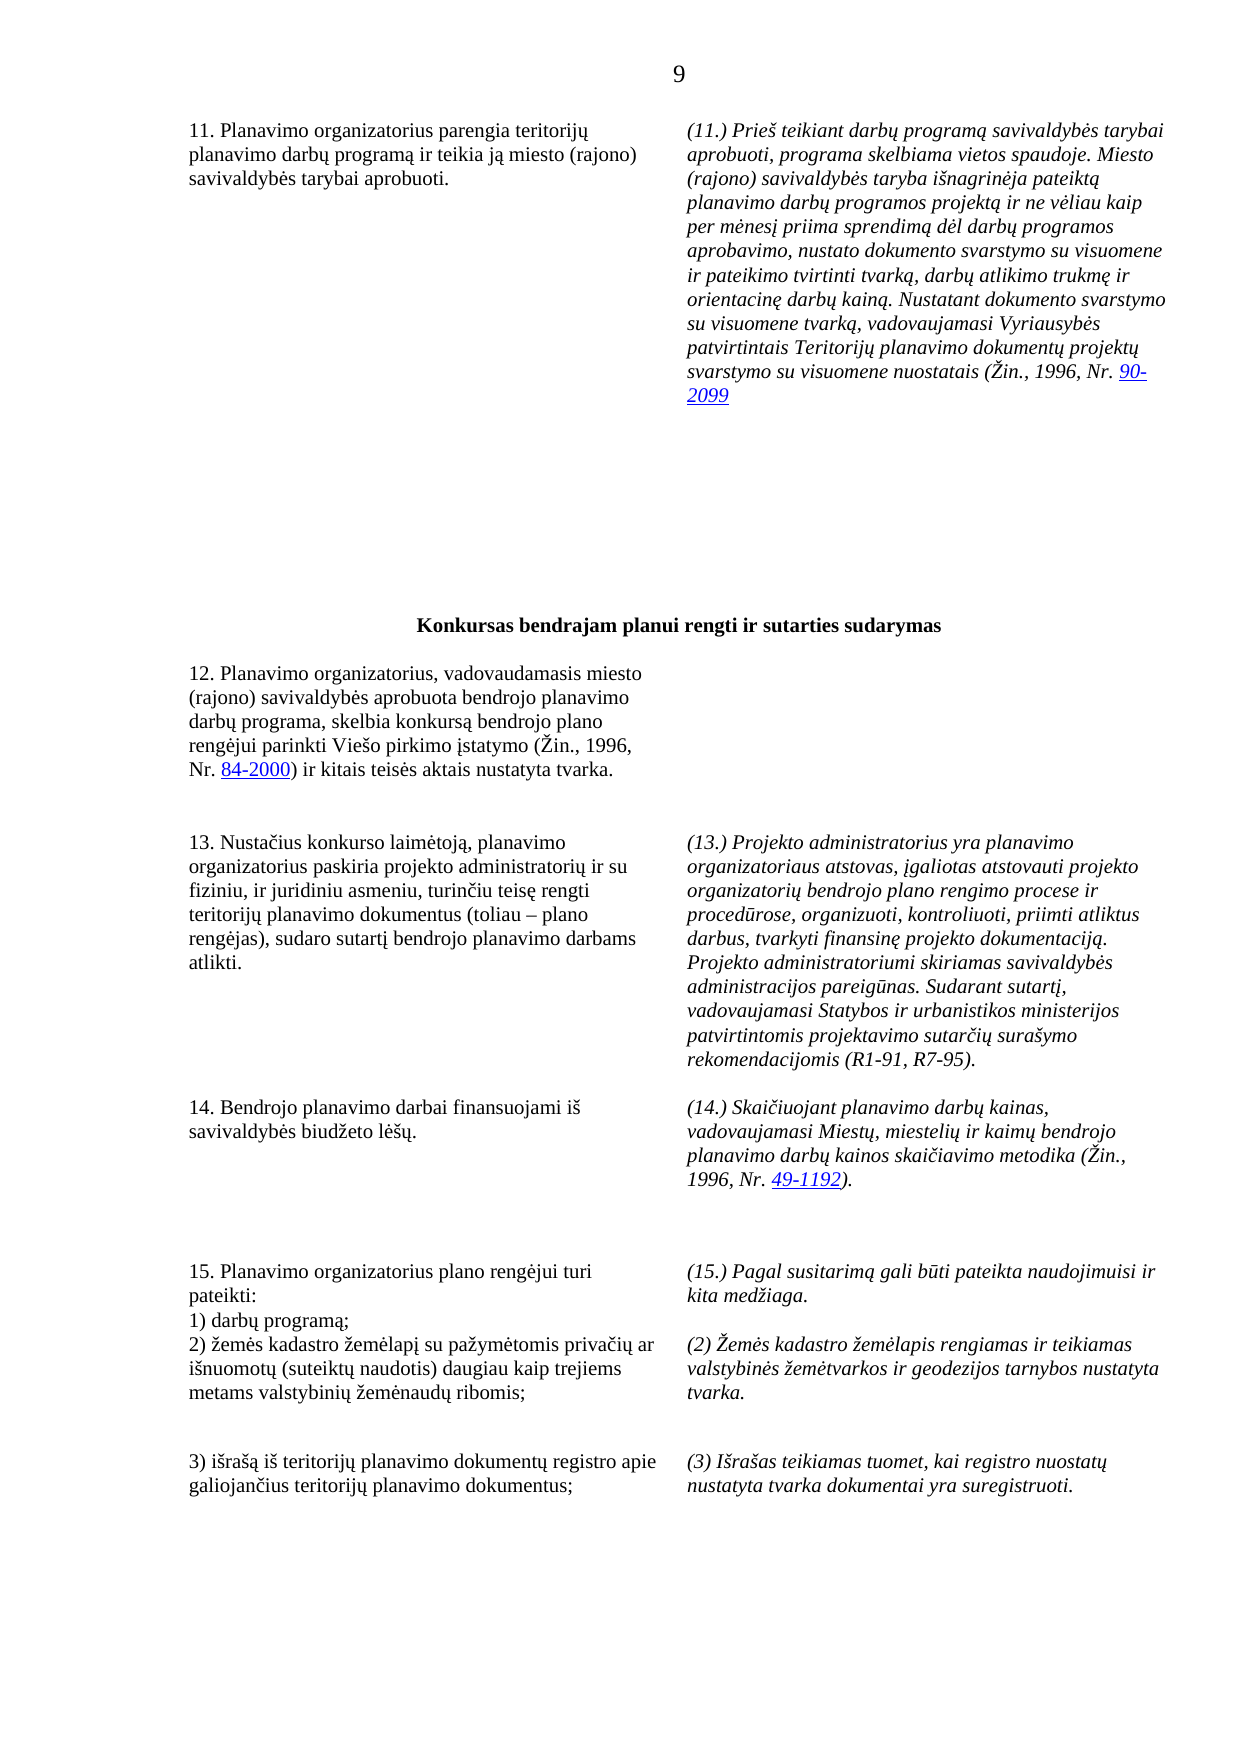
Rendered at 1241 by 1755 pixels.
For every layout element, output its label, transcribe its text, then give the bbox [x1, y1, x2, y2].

table_cell 14. Bendrojo planavimo darbai finansuojami iš savivaldybės biudžeto lėšų. [177, 1095, 676, 1235]
table_cell (15.) Pagal susitarimą gali būti pateikta naudojimuisi ir kita medžiaga. [676, 1259, 1181, 1332]
table_cell 3) išrašą iš teritorijų planavimo dokumentų registro apie galiojančius teritorijų planavimo dokumentus; [177, 1449, 676, 1542]
table_cell (11.) Prieš teikiant darbų programą savivaldybės tarybai aprobuoti, programa skelbiama vietos spaudoje. Miesto (rajono) savivaldybės taryba išnagrinėja pateiktą planavimo darbų programos projektą ir ne vėliau kaip per mėnesį priima sprendimą dėl darbų programos aprobavimo, nustato dokumento svarstymo su visuomene ir pateikimo tvirtinti tvarką, darbų atlikimo trukmę ir orientacinę darbų kainą. Nustatant dokumento svarstymo su visuomene tvarką, vadovaujamasi Vyriausybės patvirtintais Teritorijų planavimo dokumentų projektų svarstymo su visuomene nuostatais (Žin., 1996, Nr. 90-2099 [676, 118, 1181, 588]
table_cell [177, 1235, 676, 1259]
table_cell (14.) Skaičiuojant planavimo darbų kainas, vadovaujamasi Miestų, miestelių ir kaimų bendrojo planavimo darbų kainos skaičiavimo metodika (Žin., 1996, Nr. 49-1192). [676, 1095, 1181, 1235]
table_cell [676, 801, 1181, 830]
table_cell 15. Planavimo organizatorius plano rengėjui turi pateikti: 1) darbų programą; [177, 1259, 676, 1332]
table_cell [177, 801, 676, 830]
table_cell (2) Žemės kadastro žemėlapis rengiamas ir teikiamas valstybinės žemėtvarkos ir geodezijos tarnybos nustatyta tvarka. [676, 1332, 1181, 1449]
table_cell 2) žemės kadastro žemėlapį su pažymėtomis privačių ar išnuomotų (suteiktų naudotis) daugiau kaip trejiems metams valstybinių žemėnaudų ribomis; [177, 1332, 676, 1449]
table_cell [177, 589, 676, 612]
table_cell 13. Nustačius konkurso laimėtoją, planavimo organizatorius paskiria projekto administratorių ir su fiziniu, ir juridiniu asmeniu, turinčiu teisę rengti teritorijų planavimo dokumentus (toliau – plano rengėjas), sudaro sutartį bendrojo planavimo darbams atlikti. [177, 830, 676, 1071]
table_cell [177, 637, 676, 661]
table_cell [177, 1071, 676, 1095]
table_cell (13.) Projekto administratorius yra planavimo organizatoriaus atstovas, įgaliotas atstovauti projekto organizatorių bendrojo plano rengimo procese ir procedūrose, organizuoti, kontroliuoti, priimti atliktus darbus, tvarkyti finansinę projekto dokumentaciją. Projekto administratoriumi skiriamas savivaldybės administracijos pareigūnas. Sudarant sutartį, vadovaujamasi Statybos ir urbanistikos ministerijos patvirtintomis projektavimo sutarčių surašymo rekomendacijomis (R1-91, R7-95). [676, 830, 1181, 1071]
table_cell [676, 1071, 1181, 1095]
table_cell (3) Išrašas teikiamas tuomet, kai registro nuostatų nustatyta tvarka dokumentai yra suregistruoti. [676, 1449, 1181, 1542]
table_cell 11. Planavimo organizatorius parengia teritorijų planavimo darbų programą ir teikia ją miesto (rajono) savivaldybės tarybai aprobuoti. [177, 118, 676, 588]
table_cell [676, 589, 1181, 612]
table_cell [676, 1235, 1181, 1259]
table_cell [676, 637, 1181, 661]
table_cell Konkursas bendrajam planui rengti ir sutarties sudarymas [177, 613, 1181, 637]
table_cell 12. Planavimo organizatorius, vadovaudamasis miesto (rajono) savivaldybės aprobuota bendrojo planavimo darbų programa, skelbia konkursą bendrojo plano rengėjui parinkti Viešo pirkimo įstatymo (Žin., 1996, Nr. 84-2000) ir kitais teisės aktais nustatyta tvarka. [177, 661, 676, 801]
table_cell [676, 661, 1181, 801]
